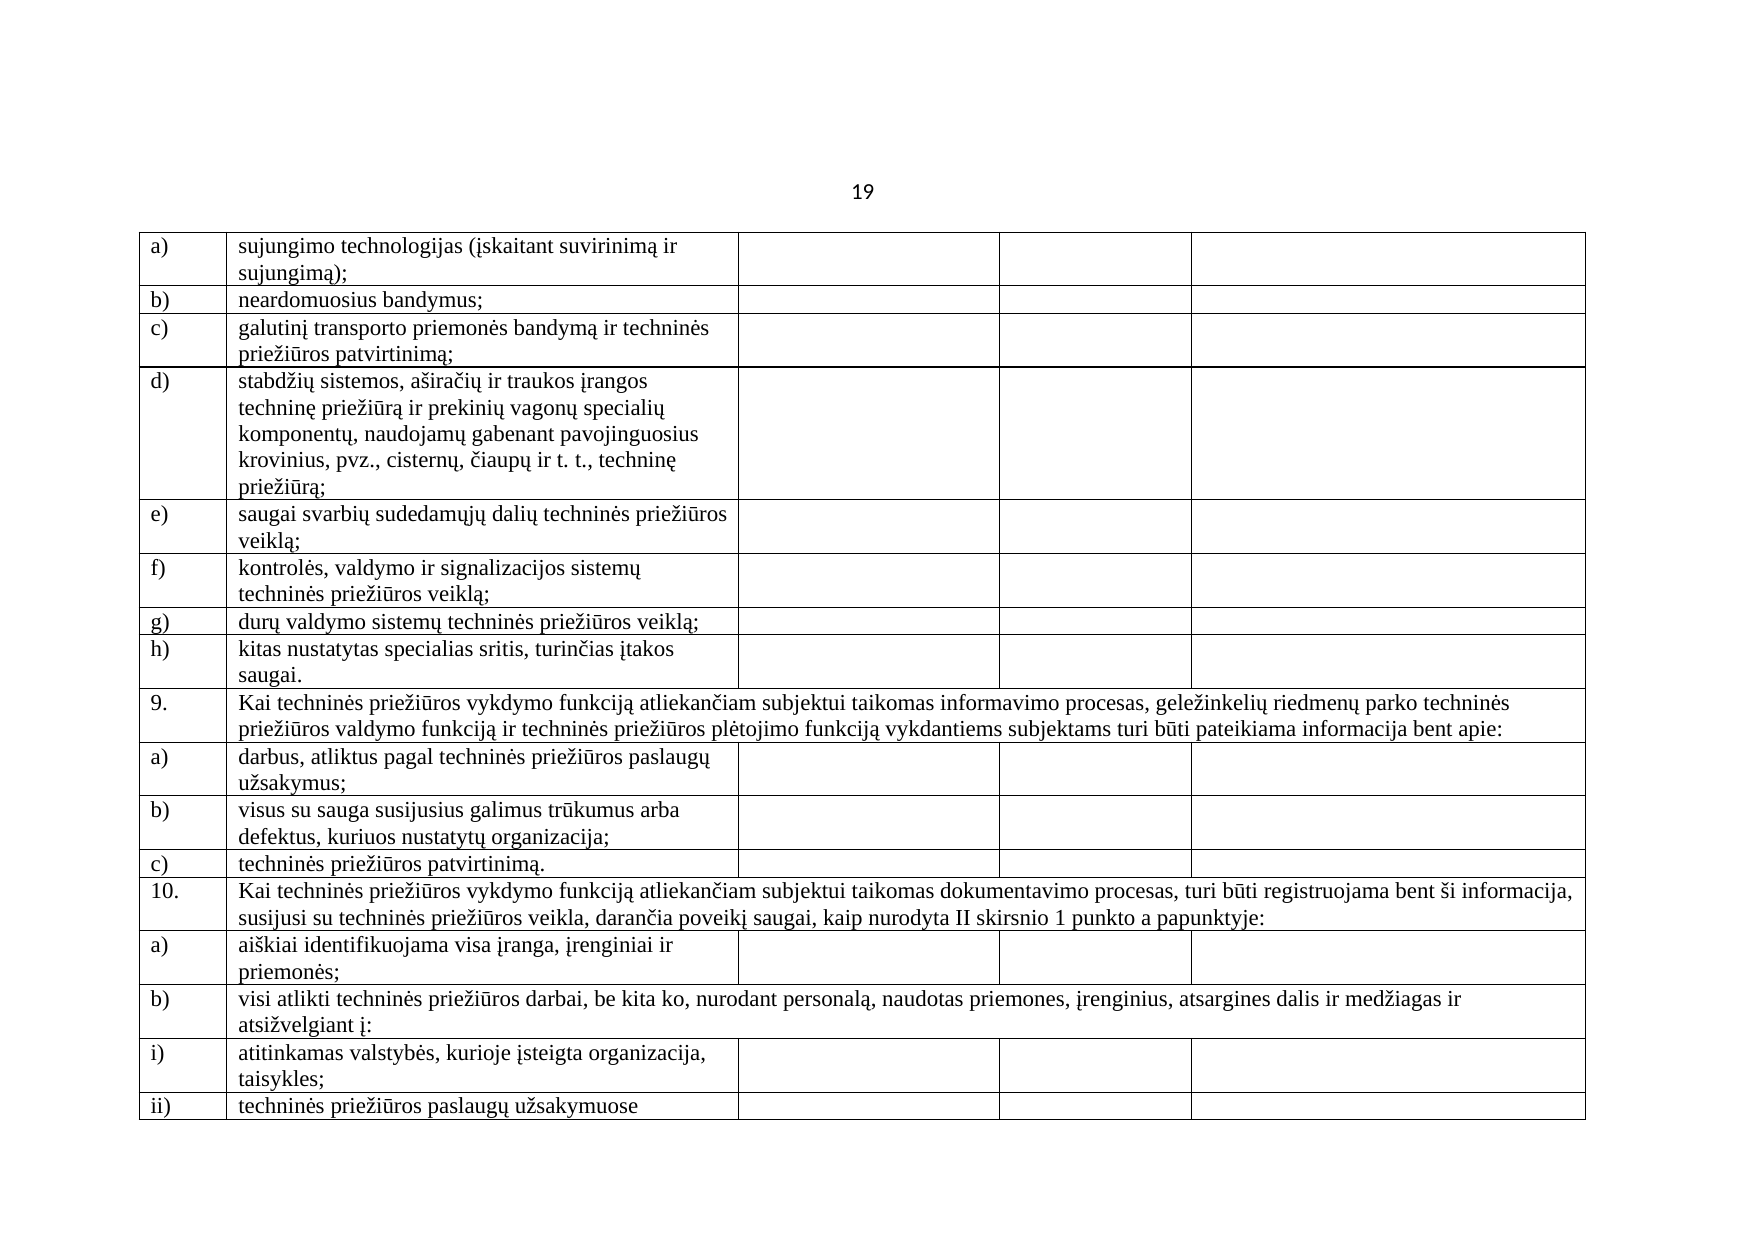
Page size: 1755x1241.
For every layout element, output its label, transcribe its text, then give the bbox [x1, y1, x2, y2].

table_cell [739, 286, 999, 313]
table_cell neardomuosius bandymus; [227, 286, 738, 313]
table_cell [1000, 500, 1191, 553]
table_cell 10. [140, 878, 226, 930]
table_cell c) [140, 850, 226, 877]
table_cell kontrolės, valdymo ir signalizacijos sistemų techninės priežiūros veiklą; [227, 554, 738, 607]
table_cell f) [140, 554, 226, 607]
table_cell [1192, 850, 1585, 877]
table_cell [1000, 850, 1191, 877]
table_cell [739, 500, 999, 553]
table_cell b) [140, 796, 226, 849]
table_cell [1192, 500, 1585, 553]
table_cell [1192, 233, 1585, 285]
table_cell [739, 850, 999, 877]
table_cell sujungimo technologijas (įskaitant suvirinimą ir sujungimą); [227, 233, 738, 285]
table_cell e) [140, 500, 226, 553]
table_cell [739, 608, 999, 634]
table_cell a) [140, 931, 226, 984]
table_cell galutinį transporto priemonės bandymą ir techninės priežiūros patvirtinimą; [227, 314, 738, 366]
table_cell [1192, 554, 1585, 607]
table_cell [739, 796, 999, 849]
table_cell [1192, 635, 1585, 688]
table_cell Kai techninės priežiūros vykdymo funkciją atliekančiam subjektui taikomas dokumentavimo procesas, turi būti registruojama bent ši informacija, susijusi su techninės priežiūros veikla, darančia poveikį saugai, kaip nurodyta II skirsnio 1 punkto a papunktyje: [227, 878, 1585, 930]
table_cell [739, 1093, 999, 1119]
table_cell [739, 931, 999, 984]
table_cell [1000, 314, 1191, 366]
table_cell b) [140, 286, 226, 313]
table_cell Kai techninės priežiūros vykdymo funkciją atliekančiam subjektui taikomas informavimo procesas, geležinkelių riedmenų parko techninės priežiūros valdymo funkciją ir techninės priežiūros plėtojimo funkciją vykdantiems subjektams turi būti pateikiama informacija bent apie: [227, 689, 1585, 742]
table_cell [1192, 286, 1585, 313]
table_cell [739, 233, 999, 285]
table_cell b) [140, 985, 226, 1038]
table_cell aiškiai identifikuojama visa įranga, įrenginiai ir priemonės; [227, 931, 738, 984]
table_cell [739, 635, 999, 688]
table_cell a) [140, 233, 226, 285]
table_cell atitinkamas valstybės, kurioje įsteigta organizacija, taisykles; [227, 1039, 738, 1092]
table_cell [739, 1039, 999, 1092]
table_cell kitas nustatytas specialias sritis, turinčias įtakos saugai. [227, 635, 738, 688]
table_cell [1192, 796, 1585, 849]
table_cell d) [140, 368, 226, 499]
table_cell [1192, 1039, 1585, 1092]
table_cell saugai svarbių sudedamųjų dalių techninės priežiūros veiklą; [227, 500, 738, 553]
table_cell ii) [140, 1093, 226, 1119]
table_cell [1192, 931, 1585, 984]
table_cell [1000, 286, 1191, 313]
table_cell [739, 554, 999, 607]
table_cell [1000, 233, 1191, 285]
table_cell [1000, 554, 1191, 607]
table_cell [1000, 1093, 1191, 1119]
table_cell techninės priežiūros paslaugų užsakymuose [227, 1093, 738, 1119]
table_cell [739, 743, 999, 795]
table_cell [1000, 931, 1191, 984]
table_cell c) [140, 314, 226, 366]
table_cell [1000, 608, 1191, 634]
table_cell g) [140, 608, 226, 634]
table_cell darbus, atliktus pagal techninės priežiūros paslaugų užsakymus; [227, 743, 738, 795]
table_cell stabdžių sistemos, aširačių ir traukos įrangos techninę priežiūrą ir prekinių vagonų specialių komponentų, naudojamų gabenant pavojinguosius krovinius, pvz., cisternų, čiaupų ir t. t., techninę priežiūrą; [227, 368, 738, 499]
table_cell [1000, 1039, 1191, 1092]
table_cell [739, 314, 999, 366]
table_cell durų valdymo sistemų techninės priežiūros veiklą; [227, 608, 738, 634]
table_cell [1000, 743, 1191, 795]
table_cell a) [140, 743, 226, 795]
table_cell visi atlikti techninės priežiūros darbai, be kita ko, nurodant personalą, naudotas priemones, įrenginius, atsargines dalis ir medžiagas ir atsižvelgiant į: [227, 985, 1585, 1038]
table_cell [1000, 635, 1191, 688]
table_cell [1000, 796, 1191, 849]
table_cell [1000, 368, 1191, 499]
table_cell visus su sauga susijusius galimus trūkumus arba defektus, kuriuos nustatytų organizacija; [227, 796, 738, 849]
table_cell i) [140, 1039, 226, 1092]
table_cell 9. [140, 689, 226, 742]
table_cell [1192, 314, 1585, 366]
table_cell techninės priežiūros patvirtinimą. [227, 850, 738, 877]
table_cell [1192, 368, 1585, 499]
table_cell [1192, 608, 1585, 634]
table_cell [1192, 743, 1585, 795]
table_cell [1192, 1093, 1585, 1119]
table_cell h) [140, 635, 226, 688]
table_cell [739, 368, 999, 499]
